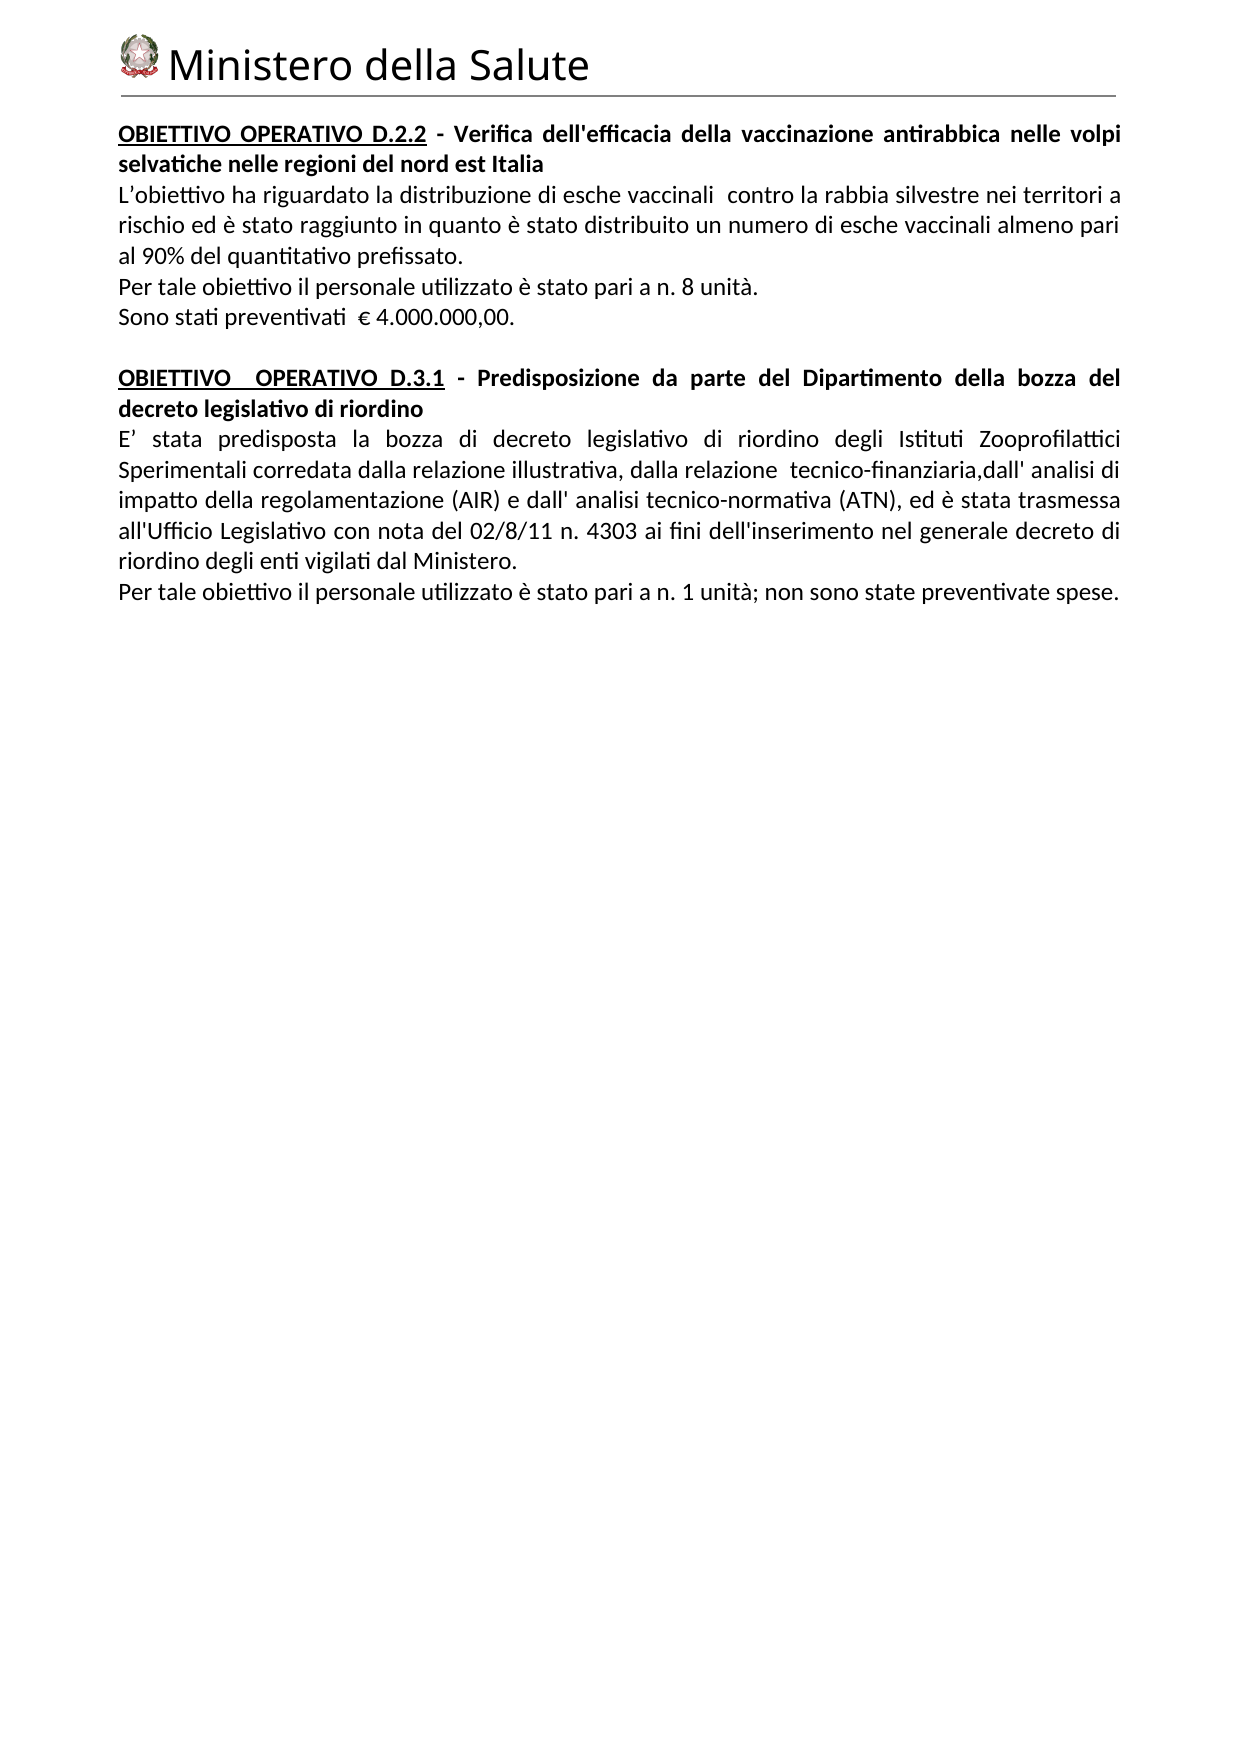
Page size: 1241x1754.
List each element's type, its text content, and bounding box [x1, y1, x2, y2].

picture [119, 32, 161, 80]
text Per tale obiettivo il personale utilizzato è stato pari a n. 8 unità. [118, 271, 1122, 301]
text Sono stati preventivati € 4.000.000,00. [118, 301, 1122, 332]
text OBIETTIVO OPERATIVO D.3.1 - Predisposizione da parte del Dipartimento della bozza del decreto legislativo di riordino [118, 362, 1122, 423]
text L’obiettivo ha riguardato la distribuzione di esche vaccinali contro la rabbia silvestre nei territori a rischio ed è stato raggiunto in quanto è stato distribuito un numero di esche vaccinali almeno pari al 90% del quantitativo prefissato. [118, 179, 1122, 271]
text E’ stata predisposta la bozza di decreto legislativo di riordino degli Istituti Zooprofilattici Sperimentali corredata dalla relazione illustrativa, dalla relazione tecnico-finanziaria,dall' analisi di impatto della regolamentazione (AIR) e dall' analisi tecnico-normativa (ATN), ed è stata trasmessa all'Ufficio Legislativo con nota del 02/8/11 n. 4303 ai fini dell'inserimento nel generale decreto di riordino degli enti vigilati dal Ministero. [118, 423, 1122, 576]
text Per tale obiettivo il personale utilizzato è stato pari a n. 1 unità; non sono state preventivate spese. [118, 576, 1122, 606]
text OBIETTIVO OPERATIVO D.2.2 - Verifica dell'efficacia della vaccinazione antirabbica nelle volpi selvatiche nelle regioni del nord est Italia [118, 118, 1122, 179]
